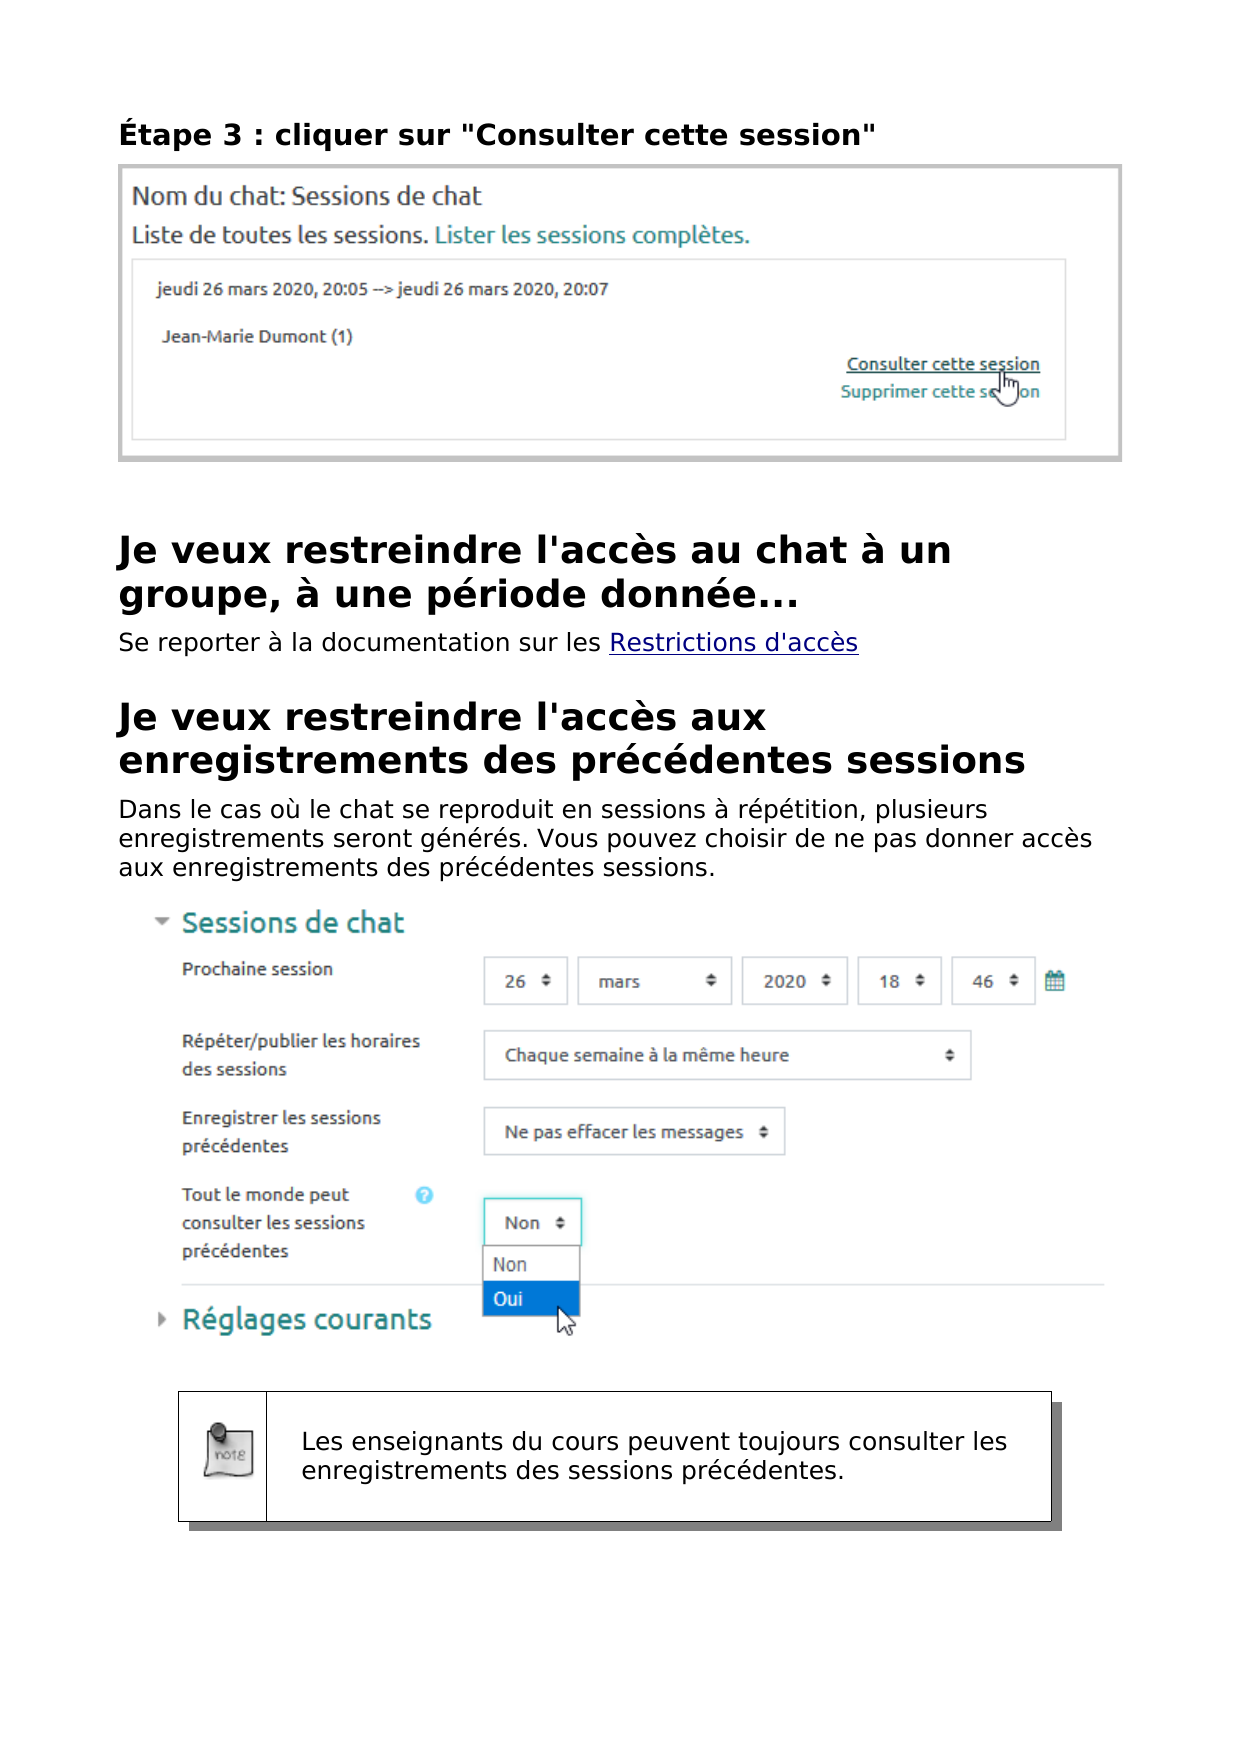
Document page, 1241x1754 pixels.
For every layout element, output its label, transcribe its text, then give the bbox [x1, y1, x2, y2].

text Dans le cas où le chat se reproduit en sessions à répétition, plusieurs enregistrements seront générés. Vous pouvez choisir de ne pas donner accès aux enregistrements des précédentes sessions. [118, 795, 1122, 882]
table_header Les enseignants du cours peuvent toujours consulter les enregistrements des sessions précédentes. [267, 1392, 1051, 1521]
picture [135, 895, 1105, 1350]
picture [190, 1415, 266, 1491]
text Se reporter à la documentation sur les Restrictions d'accès [118, 628, 1122, 658]
subtitle Étape 3 : cliquer sur "Consulter cette session" [118, 118, 1122, 152]
picture [118, 164, 1123, 462]
table_header [179, 1392, 266, 1521]
subtitle Je veux restreindre l'accès au chat à un groupe, à une période donnée... [118, 529, 1122, 616]
subtitle Je veux restreindre l'accès aux enregistrements des précédentes sessions [118, 695, 1122, 782]
